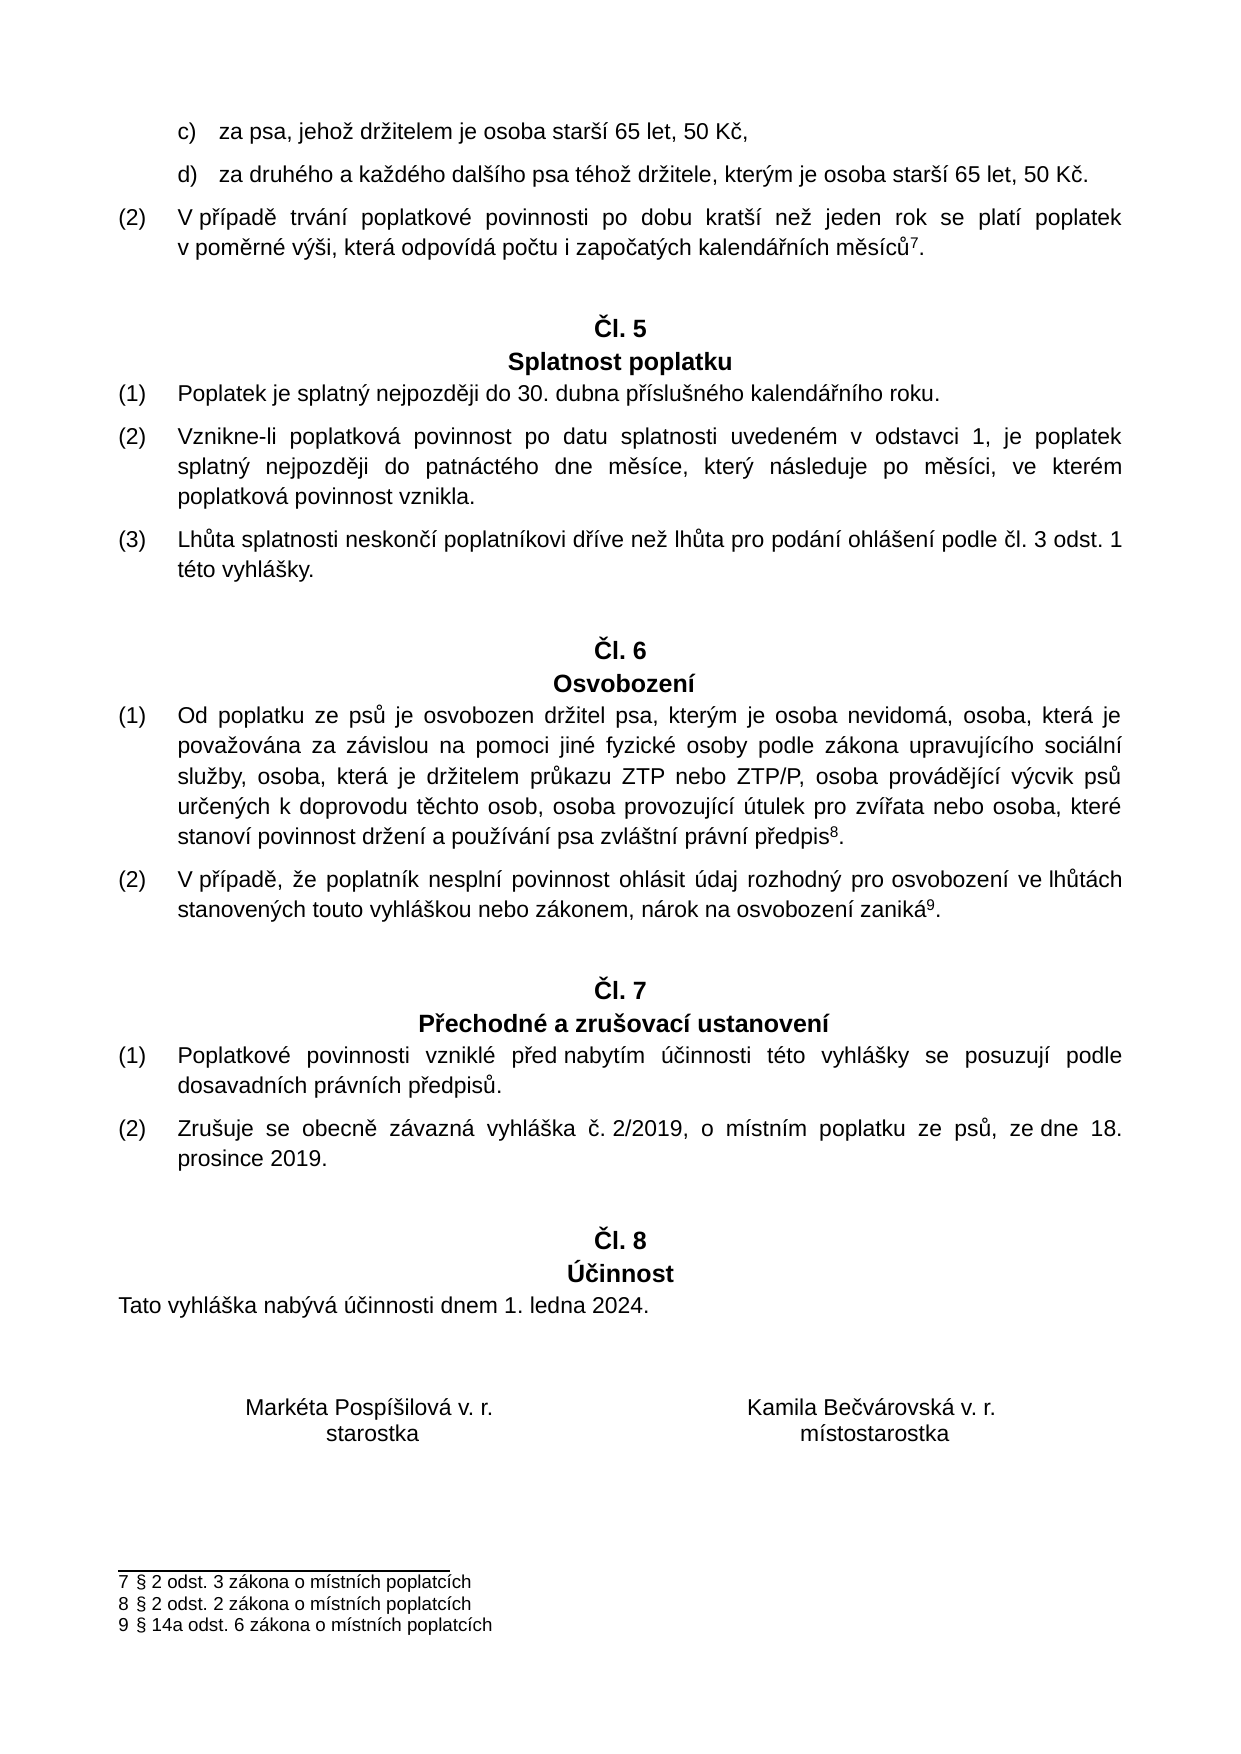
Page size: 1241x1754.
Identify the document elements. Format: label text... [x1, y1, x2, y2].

list Vznikne-li poplatková povinnost po datu splatnosti uvedeném v odstavci 1, je poplatek splatný nejpozději do patnáctého dne měsíce, který následuje po měsíci, ve kterém poplatková povinnost vznikla. [118, 423, 1122, 509]
list Od poplatku ze psů je osvobozen držitel psa, kterým je osoba nevidomá, osoba, která je považována za závislou na pomoci jiné fyzické osoby podle zákona upravujícího sociální služby, osoba, která je držitelem průkazu ZTP nebo ZTP/P, osoba provádějící výcvik psů určených k doprovodu těchto osob, osoba provozující útulek pro zvířata nebo osoba, které stanoví povinnost držení a používání psa zvláštní právní předpis. [118, 702, 1122, 849]
subtitle Čl. 8 Účinnost [118, 1226, 1122, 1287]
subtitle Čl. 5 Splatnost poplatku [118, 314, 1122, 376]
list za druhého a každého dalšího psa téhož držitele, kterým je osoba starší 65 let, 50 Kč. [177, 161, 1122, 187]
table_header Markéta Pospíšilová v. r. starostka [118, 1334, 620, 1452]
list § 2 odst. 3 zákona o místních poplatcích [118, 1571, 1122, 1592]
table_header Kamila Bečvárovská v. r. místostarostka [620, 1334, 1122, 1452]
list Zrušuje se obecně závazná vyhláška č. 2/2019, o místním poplatku ze psů, ze dne 18. prosince 2019. [118, 1115, 1122, 1172]
list V případě, že poplatník nesplní povinnost ohlásit údaj rozhodný pro osvobození ve lhůtách stanovených touto vyhláškou nebo zákonem, nárok na osvobození zaniká. [118, 866, 1122, 922]
list § 14a odst. 6 zákona o místních poplatcích [118, 1614, 1122, 1635]
list V případě trvání poplatkové povinnosti po dobu kratší než jeden rok se platí poplatek v poměrné výši, která odpovídá počtu i započatých kalendářních měsíců. [118, 203, 1122, 260]
list za psa, jehož držitelem je osoba starší 65 let, 50 Kč, [177, 118, 1122, 144]
list Poplatkové povinnosti vzniklé před nabytím účinnosti této vyhlášky se posuzují podle dosavadních právních předpisů. [118, 1042, 1122, 1099]
list Lhůta splatnosti neskončí poplatníkovi dříve než lhůta pro podání ohlášení podle čl. 3 odst. 1 této vyhlášky. [118, 526, 1122, 582]
subtitle Čl. 6 Osvobození [118, 636, 1122, 698]
list § 2 odst. 2 zákona o místních poplatcích [118, 1592, 1122, 1614]
text Tato vyhláška nabývá účinnosti dnem 1. ledna 2024. [118, 1292, 1122, 1318]
subtitle Čl. 7 Přechodné a zrušovací ustanovení [118, 976, 1122, 1038]
list Poplatek je splatný nejpozději do 30. dubna příslušného kalendářního roku. [118, 380, 1122, 406]
